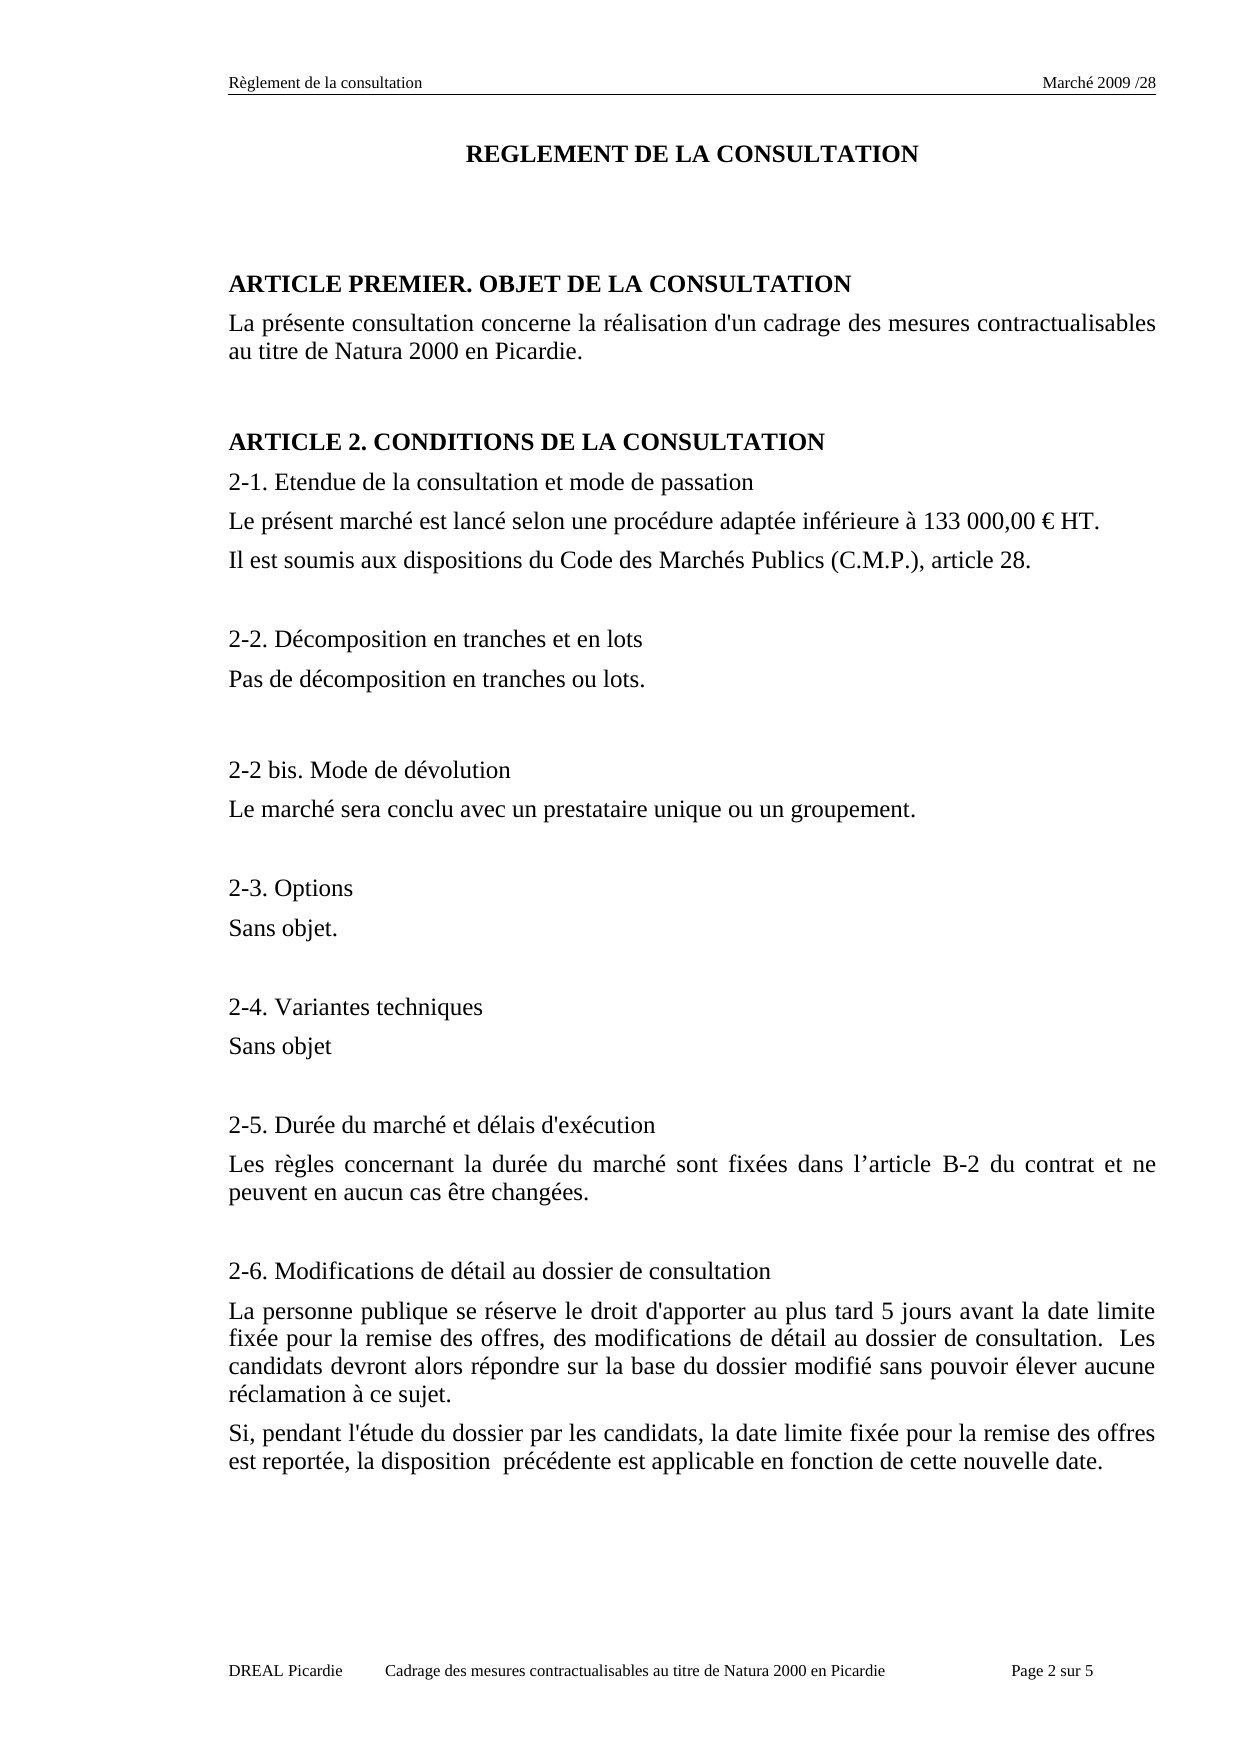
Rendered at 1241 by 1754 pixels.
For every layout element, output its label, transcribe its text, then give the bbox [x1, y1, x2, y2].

text Le marché sera conclu avec un prestataire unique ou un groupement. [228, 795, 1156, 823]
text Sans objet [228, 1032, 1156, 1060]
text 2-3. Options [228, 874, 1156, 902]
subtitle REGLEMENT DE LA CONSULTATION [228, 140, 1156, 167]
text 2-2 bis. Mode de dévolution [228, 756, 1156, 783]
text Pas de décomposition en tranches ou lots. [228, 665, 1156, 693]
text 2-5. Durée du marché et délais d'exécution [228, 1111, 1156, 1139]
text Sans objet. [228, 914, 1156, 941]
text 2-6. Modifications de détail au dossier de consultation [228, 1257, 1156, 1285]
text ARTICLE 2. CONDITIONS DE LA CONSULTATION [228, 428, 1156, 456]
text 2-4. Variantes techniques [228, 993, 1156, 1020]
